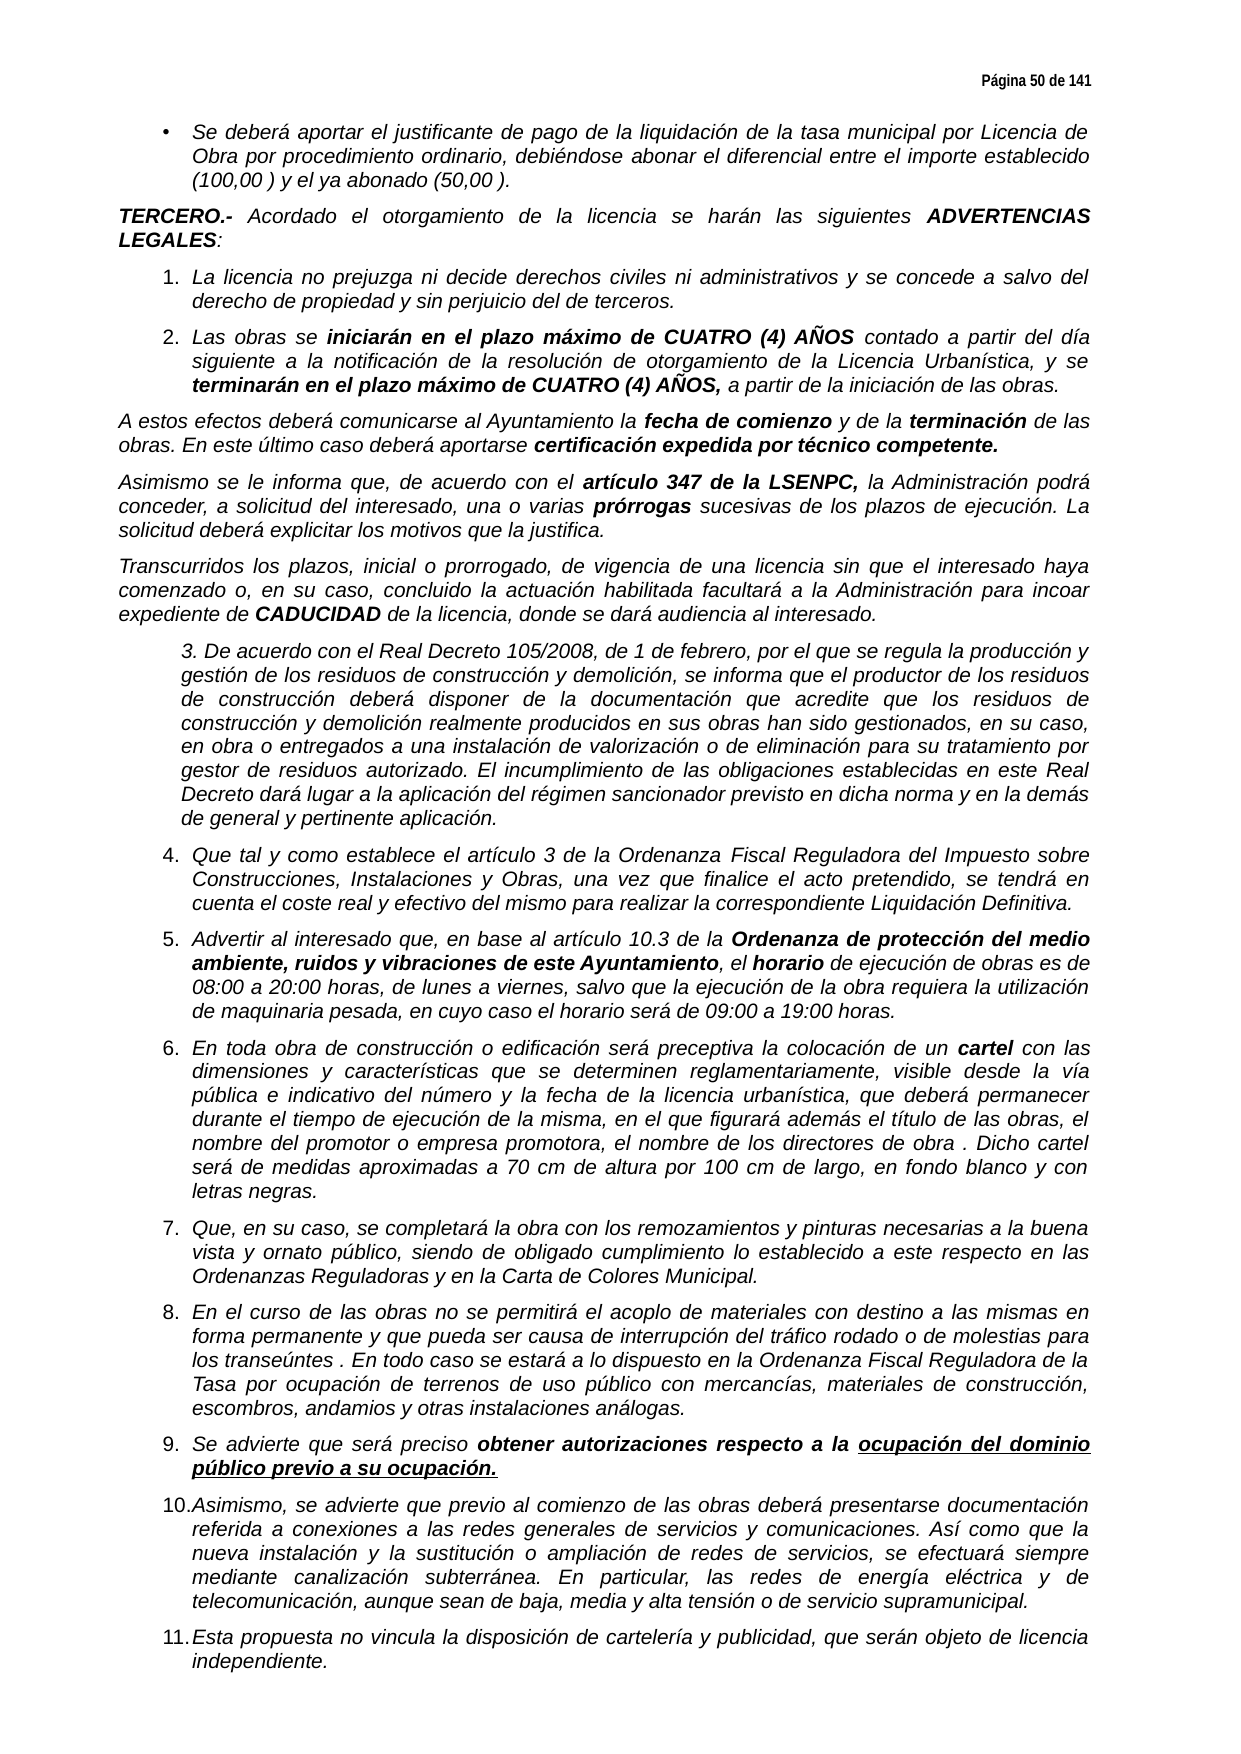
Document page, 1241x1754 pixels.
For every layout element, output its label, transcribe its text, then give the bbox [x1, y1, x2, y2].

text Transcurridos los plazos, inicial o prorrogado, de vigencia de una licencia sin que el interesado haya comenzado o, en su caso, concluido la actuación habilitada facultará a la Administración para incoar expediente de CADUCIDAD de la licencia, donde se dará audiencia al interesado. [118, 554, 1092, 626]
list En el curso de las obras no se permitirá el acoplo de materiales con destino a las mismas en forma permanente y que pueda ser causa de interrupción del tráfico rodado o de molestias para los transeúntes . En todo caso se estará a lo dispuesto en la Ordenanza Fiscal Reguladora de la Tasa por ocupación de terrenos de uso público con mercancías, materiales de construcción, escombros, andamios y otras instalaciones análogas. [162, 1300, 1092, 1420]
list Las obras se iniciarán en el plazo máximo de CUATRO (4) AÑOS contado a partir del día siguiente a la notificación de la resolución de otorgamiento de la Licencia Urbanística, y se terminarán en el plazo máximo de CUATRO (4) AÑOS, a partir de la iniciación de las obras. [162, 325, 1092, 397]
list Advertir al interesado que, en base al artículo 10.3 de la Ordenanza de protección del medio ambiente, ruidos y vibraciones de este Ayuntamiento, el horario de ejecución de obras es de 08:00 a 20:00 horas, de lunes a viernes, salvo que la ejecución de la obra requiera la utilización de maquinaria pesada, en cuyo caso el horario será de 09:00 a 19:00 horas. [162, 927, 1092, 1023]
text 3. De acuerdo con el Real Decreto 105/2008, de 1 de febrero, por el que se regula la producción y gestión de los residuos de construcción y demolición, se informa que el productor de los residuos de construcción deberá disponer de la documentación que acredite que los residuos de construcción y demolición realmente producidos en sus obras han sido gestionados, en su caso, en obra o entregados a una instalación de valorización o de eliminación para su tratamiento por gestor de residuos autorizado. El incumplimiento de las obligaciones establecidas en este Real Decreto dará lugar a la aplicación del régimen sancionador previsto en dicha norma y en la demás de general y pertinente aplicación. [181, 638, 1092, 830]
text A estos efectos deberá comunicarse al Ayuntamiento la fecha de comienzo y de la terminación de las obras. En este último caso deberá aportarse certificación expedida por técnico competente. [118, 409, 1092, 457]
text TERCERO.- Acordado el otorgamiento de la licencia se harán las siguientes ADVERTENCIAS LEGALES: [118, 204, 1092, 252]
list Se advierte que será preciso obtener autorizaciones respecto a la ocupación del dominio público previo a su ocupación. [162, 1432, 1092, 1480]
list En toda obra de construcción o edificación será preceptiva la colocación de un cartel con las dimensiones y características que se determinen reglamentariamente, visible desde la vía pública e indicativo del número y la fecha de la licencia urbanística, que deberá permanecer durante el tiempo de ejecución de la misma, en el que figurará además el título de las obras, el nombre del promotor o empresa promotora, el nombre de los directores de obra . Dicho cartel será de medidas aproximadas a 70 cm de altura por 100 cm de largo, en fondo blanco y con letras negras. [162, 1035, 1092, 1203]
list Que tal y como establece el artículo 3 de la Ordenanza Fiscal Reguladora del Impuesto sobre Construcciones, Instalaciones y Obras, una vez que finalice el acto pretendido, se tendrá en cuenta el coste real y efectivo del mismo para realizar la correspondiente Liquidación Definitiva. [162, 843, 1092, 914]
list Esta propuesta no vincula la disposición de cartelería y publicidad, que serán objeto de licencia independiente. [162, 1625, 1092, 1673]
list La licencia no prejuzga ni decide derechos civiles ni administrativos y se concede a salvo del derecho de propiedad y sin perjuicio del de terceros. [162, 264, 1092, 312]
text Asimismo se le informa que, de acuerdo con el artículo 347 de la LSENPC, la Administración podrá conceder, a solicitud del interesado, una o varias prórrogas sucesivas de los plazos de ejecución. La solicitud deberá explicitar los motivos que la justifica. [118, 470, 1092, 542]
list Se deberá aportar el justificante de pago de la liquidación de la tasa municipal por Licencia de Obra por procedimiento ordinario, debiéndose abonar el diferencial entre el importe establecido (100,00 ) y el ya abonado (50,00 ). [162, 120, 1092, 192]
list Que, en su caso, se completará la obra con los remozamientos y pinturas necesarias a la buena vista y ornato público, siendo de obligado cumplimiento lo establecido a este respecto en las Ordenanzas Reguladoras y en la Carta de Colores Municipal. [162, 1216, 1092, 1287]
list Asimismo, se advierte que previo al comienzo de las obras deberá presentarse documentación referida a conexiones a las redes generales de servicios y comunicaciones. Así como que la nueva instalación y la sustitución o ampliación de redes de servicios, se efectuará siempre mediante canalización subterránea. En particular, las redes de energía eléctrica y de telecomunicación, aunque sean de baja, media y alta tensión o de servicio supramunicipal. [162, 1493, 1092, 1612]
